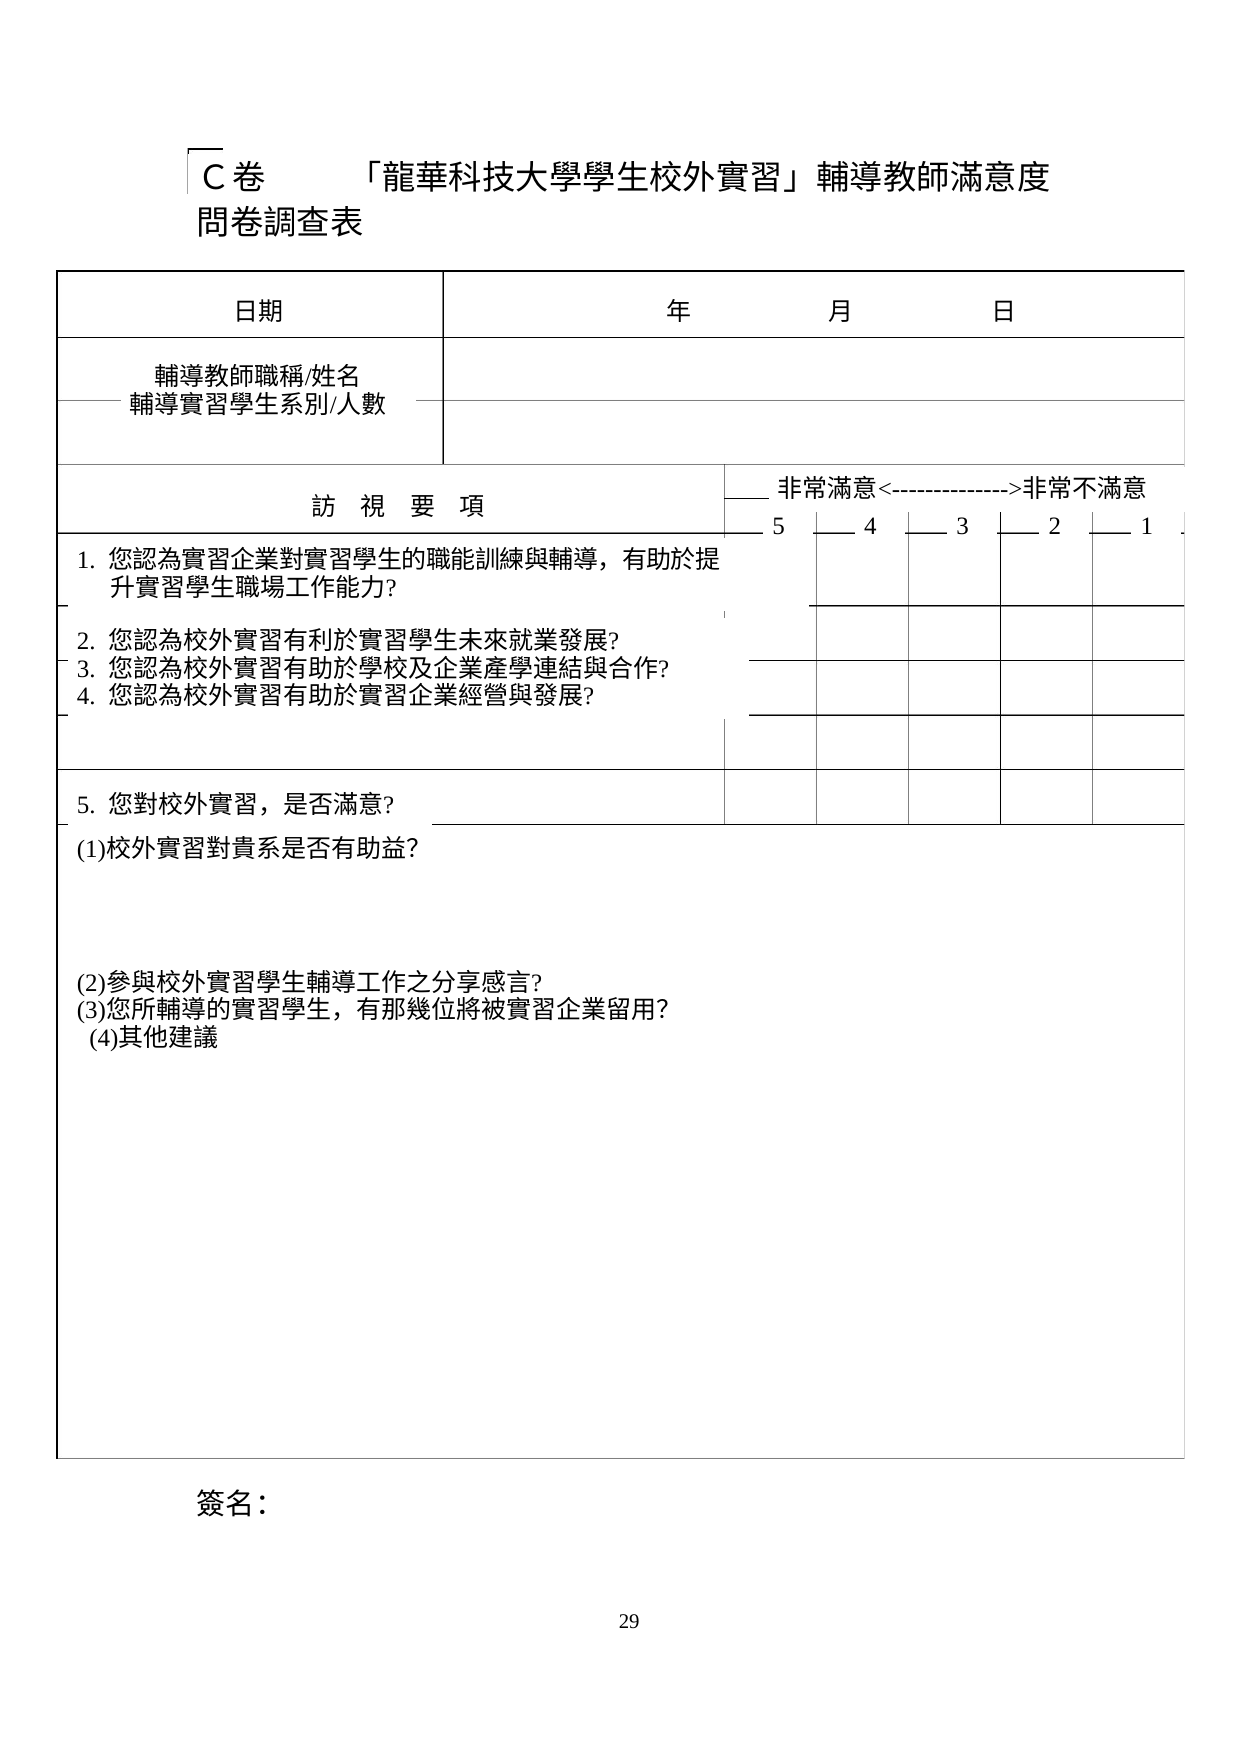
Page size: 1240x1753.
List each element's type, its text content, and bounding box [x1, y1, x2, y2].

text 年 [666, 301, 711, 326]
text (3)您所輔導的實習學生，有那幾位將被實習企業留用？ [77, 997, 754, 1024]
text 1. 您認為實習企業對實習學生的職能訓練與輔導，有助於提 [77, 547, 800, 574]
text 3. 您認為校外實習有助於學校及企業產學連結與合作? [77, 655, 740, 683]
text 輔導實習學生系別/人數 [129, 391, 407, 419]
text 日期 [233, 301, 303, 326]
text 問卷調查表 [196, 208, 395, 241]
text 升實習學生職場工作能力? [110, 574, 800, 602]
text 非常滿意<-------------->非常不滿意 [778, 475, 1185, 503]
text Ｃ卷 [197, 163, 297, 196]
text 29 [618, 1610, 653, 1633]
text 3 [956, 512, 988, 540]
text (2)參與校外實習學生輔導工作之分享感言? [77, 969, 754, 997]
text 「龍華科技大學學生校外實習」輔導教師滿意度 [348, 163, 1136, 196]
text 2. 您認為校外實習有利於實習學生未來就業發展? [77, 627, 740, 655]
text 4 [864, 512, 896, 540]
text 訪 視 要 項 [311, 495, 506, 520]
text 簽名： [196, 1491, 310, 1520]
text 月 [828, 301, 873, 326]
text 輔導教師職稱/姓名 [154, 363, 407, 391]
picture [56, 270, 1185, 1459]
picture [187, 148, 223, 194]
text 4. 您認為校外實習有助於實習企業經營與發展? [77, 683, 740, 710]
text (1)校外實習對貴系是否有助益？ [77, 836, 466, 863]
text (4)其他建議 [89, 1024, 754, 1052]
text 5. 您對校外實習，是否滿意? [77, 791, 423, 819]
text 2 [1048, 512, 1081, 540]
text 日 [991, 301, 1036, 326]
text 5 [772, 512, 804, 538]
text 1 [1140, 512, 1173, 540]
